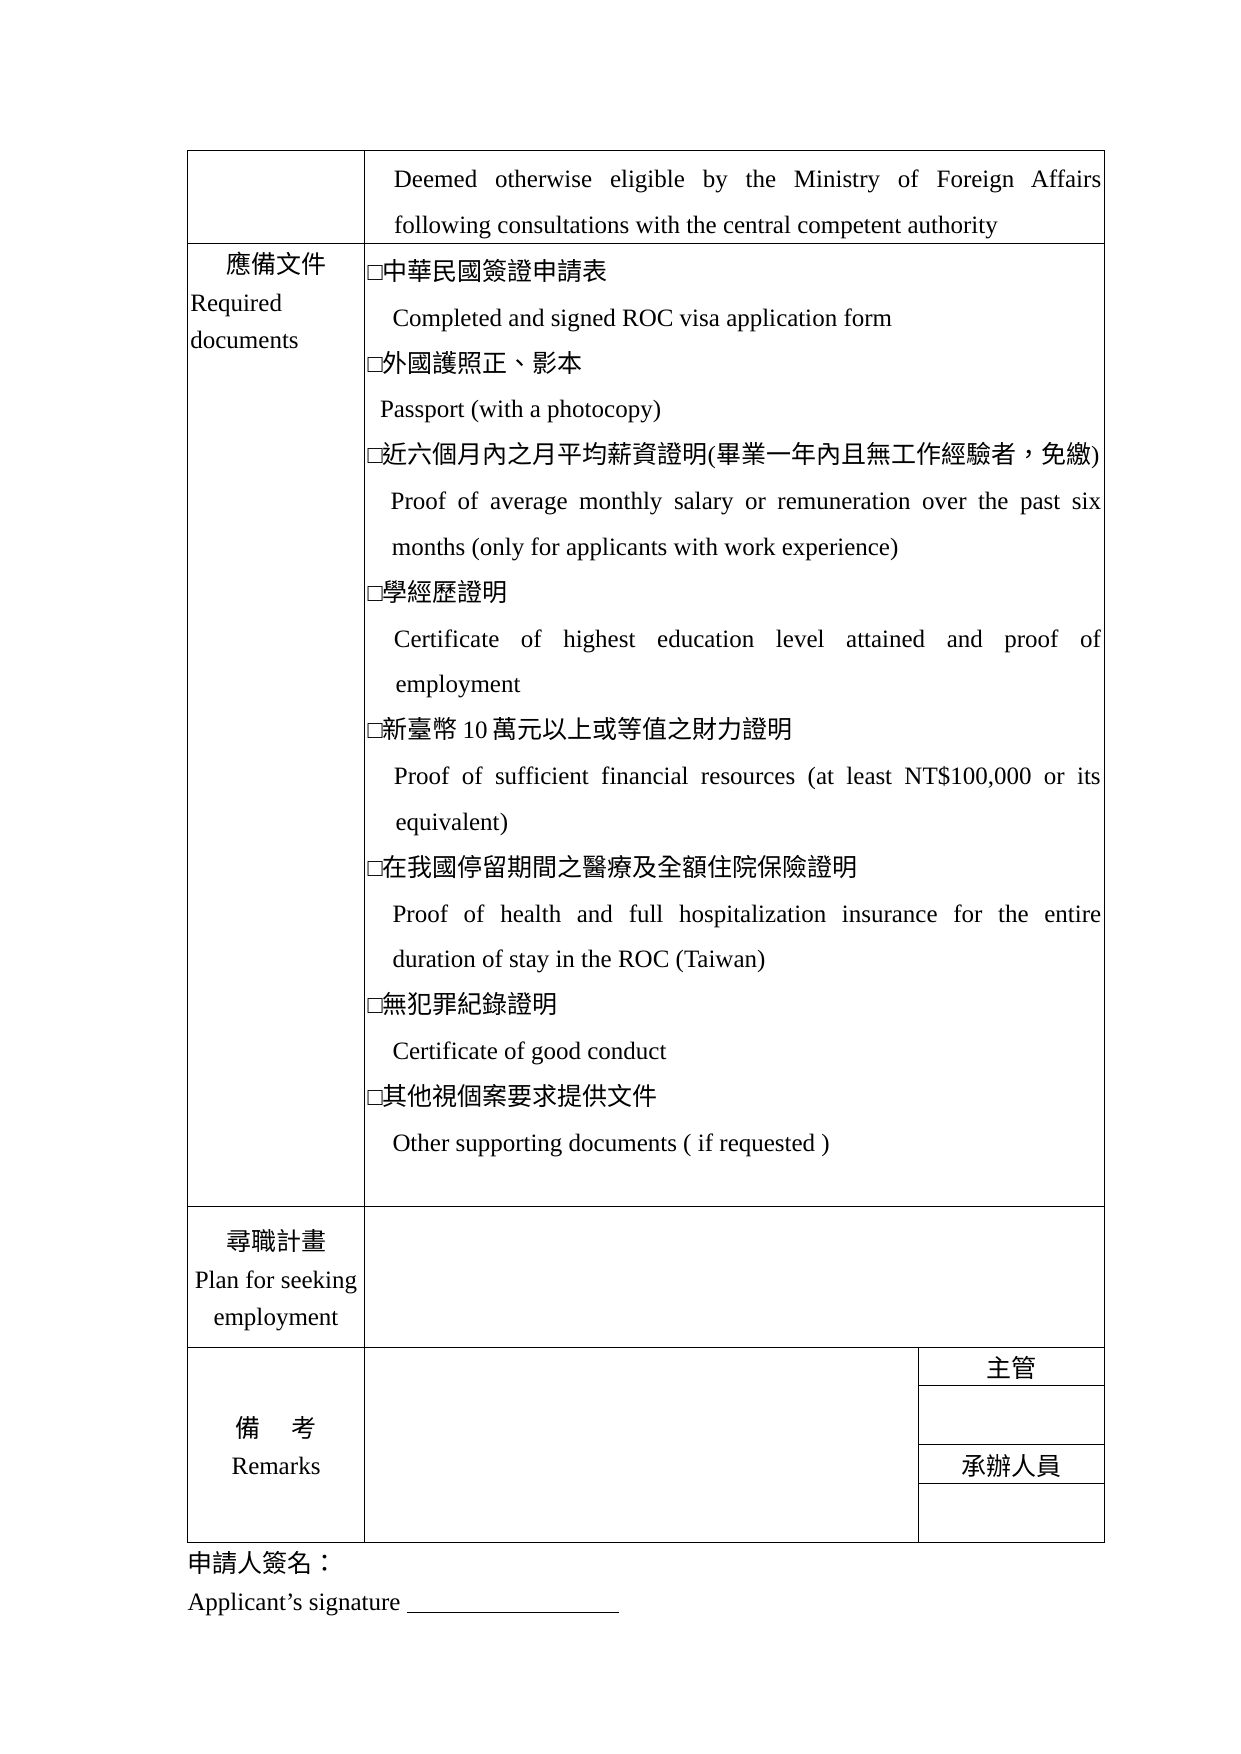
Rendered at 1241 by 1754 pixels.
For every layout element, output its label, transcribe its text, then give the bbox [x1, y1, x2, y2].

table_cell 備 考 Remarks [188, 1348, 364, 1542]
table_cell [919, 1386, 1104, 1444]
table_cell □中華民國簽證申請表 Completed and signed ROC visa application form □外國護照正、影本 Passport (with a photocopy) □近六個月內之月平均薪資證明(畢業一年內且無工作經驗者，免繳) Proof of average monthly salary or remuneration over the past six months (only for applicants with work experience) □學經歷證明 Certificate of highest education level attained and proof of employment □新臺幣10萬元以上或等值之財力證明 Proof of sufficient financial resources (at least NT$100,000 or its equivalent) □在我國停留期間之醫療及全額住院保險證明 Proof of health and full hospitalization insurance for the entire duration of stay in the ROC (Taiwan) □無犯罪紀錄證明 Certificate of good conduct □其他視個案要求提供文件 Other supporting documents ( if requested ) [365, 244, 1104, 1206]
table_cell [188, 151, 364, 243]
table_cell Deemed otherwise eligible by the Ministry of Foreign Affairs following consultations with the central competent authority [365, 151, 1104, 243]
text 申請人簽名： [187, 1543, 1053, 1580]
table_cell 承辦人員 [919, 1445, 1104, 1483]
table_cell [365, 1207, 1104, 1347]
table_cell 應備文件 Required documents [188, 244, 364, 1206]
text Applicant’s signature [187, 1580, 1053, 1618]
table_cell [365, 1348, 918, 1542]
table_cell 主管 [919, 1348, 1104, 1385]
table_cell 尋職計畫 Plan for seeking employment [188, 1207, 364, 1347]
table_cell [919, 1484, 1104, 1542]
